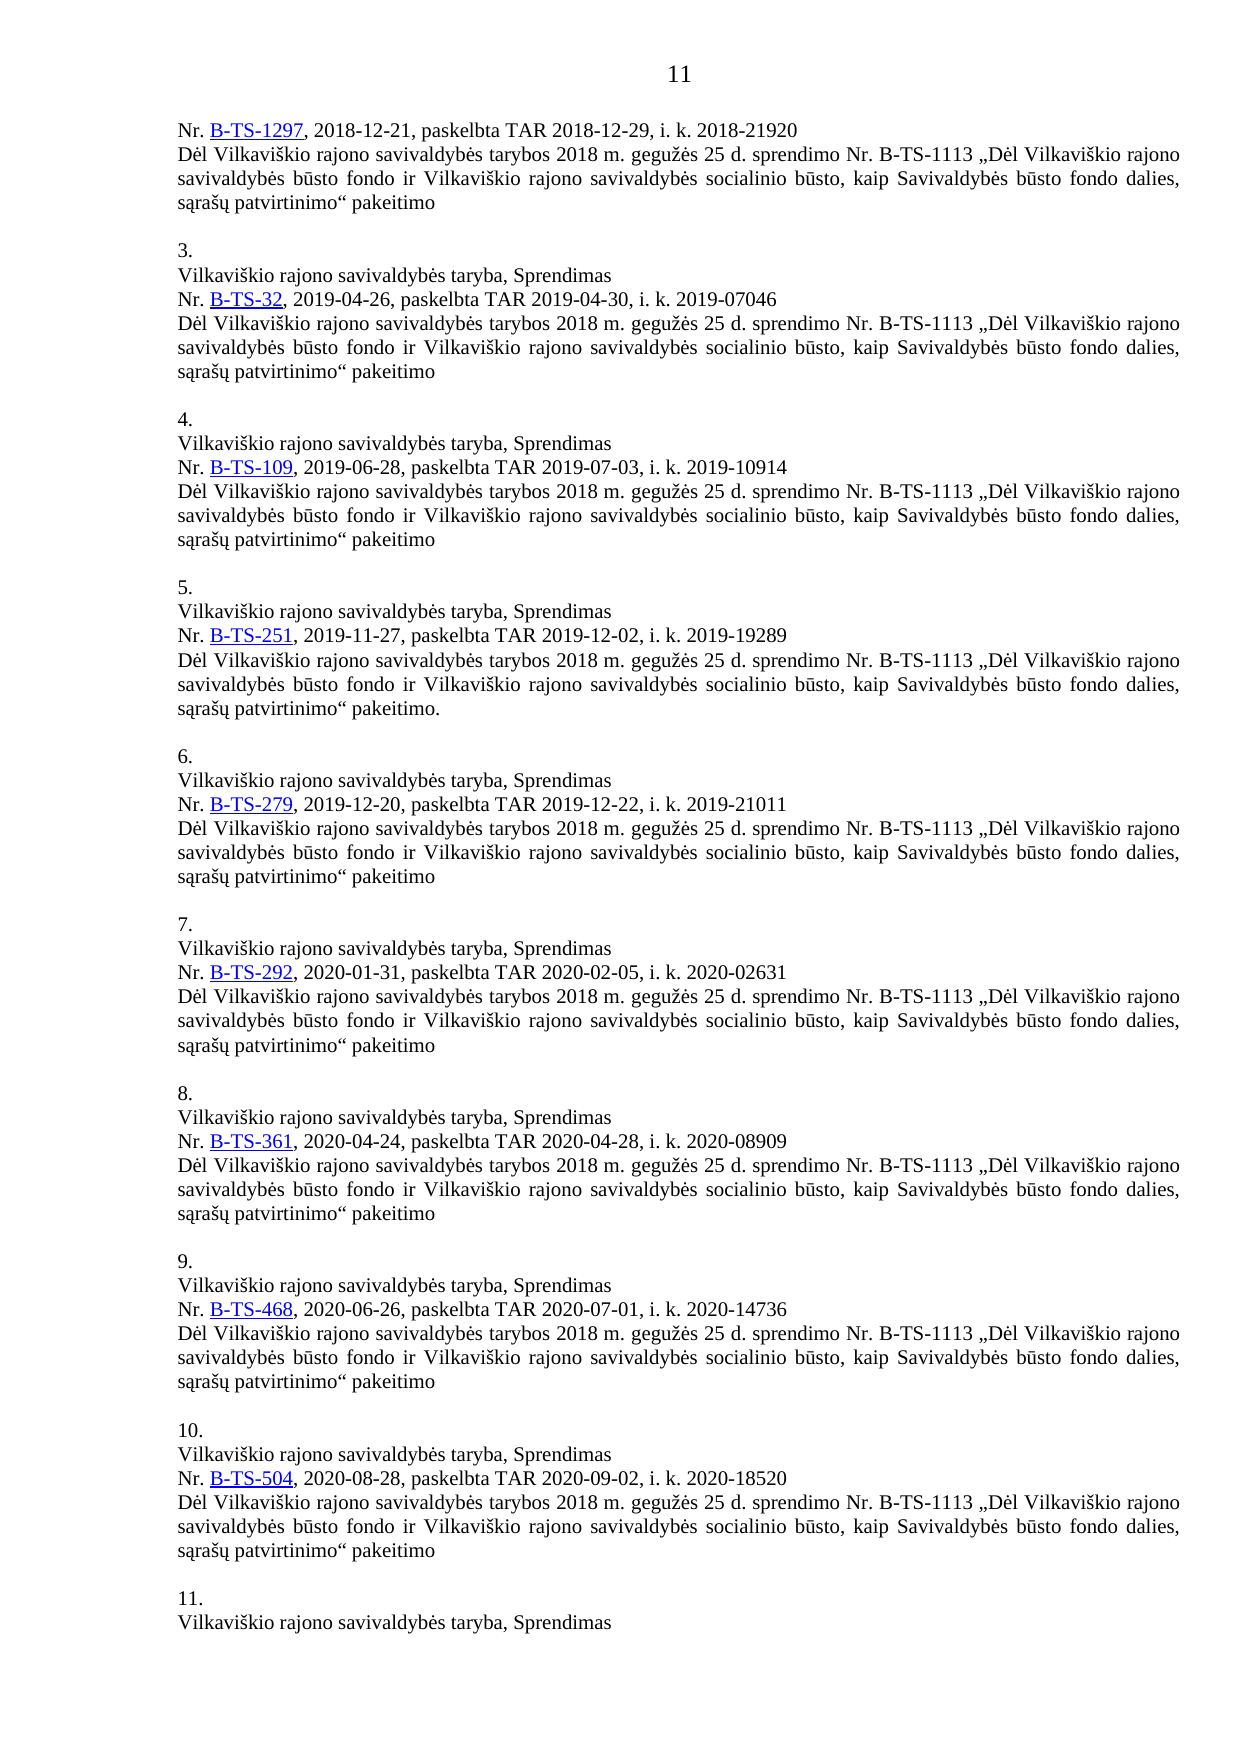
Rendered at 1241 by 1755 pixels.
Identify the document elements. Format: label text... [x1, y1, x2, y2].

text 4. [177, 407, 1181, 431]
text 10. [177, 1417, 1181, 1442]
text Nr. B-TS-468, 2020-06-26, paskelbta TAR 2020-07-01, i. k. 2020-14736 [177, 1297, 1181, 1321]
text Vilkaviškio rajono savivaldybės taryba, Sprendimas [177, 768, 1181, 792]
text Vilkaviškio rajono savivaldybės taryba, Sprendimas [177, 1442, 1181, 1466]
text Nr. B-TS-251, 2019-11-27, paskelbta TAR 2019-12-02, i. k. 2019-19289 [177, 623, 1181, 647]
text Vilkaviškio rajono savivaldybės taryba, Sprendimas [177, 1105, 1181, 1129]
text Vilkaviškio rajono savivaldybės taryba, Sprendimas [177, 1273, 1181, 1297]
text Nr. B-TS-361, 2020-04-24, paskelbta TAR 2020-04-28, i. k. 2020-08909 [177, 1129, 1181, 1153]
text Vilkaviškio rajono savivaldybės taryba, Sprendimas [177, 262, 1181, 287]
text Dėl Vilkaviškio rajono savivaldybės tarybos 2018 m. gegužės 25 d. sprendimo Nr. B-TS-1113 „Dėl Vilkaviškio rajono savivaldybės būsto fondo ir Vilkaviškio rajono savivaldybės socialinio būsto, kaip Savivaldybės būsto fondo dalies, sąrašų patvirtinimo“ pakeitimo [177, 984, 1181, 1057]
text Nr. B-TS-279, 2019-12-20, paskelbta TAR 2019-12-22, i. k. 2019-21011 [177, 792, 1181, 816]
text Vilkaviškio rajono savivaldybės taryba, Sprendimas [177, 599, 1181, 623]
text 9. [177, 1249, 1181, 1273]
text Nr. B-TS-109, 2019-06-28, paskelbta TAR 2019-07-03, i. k. 2019-10914 [177, 455, 1181, 479]
text Dėl Vilkaviškio rajono savivaldybės tarybos 2018 m. gegužės 25 d. sprendimo Nr. B-TS-1113 „Dėl Vilkaviškio rajono savivaldybės būsto fondo ir Vilkaviškio rajono savivaldybės socialinio būsto, kaip Savivaldybės būsto fondo dalies, sąrašų patvirtinimo“ pakeitimo [177, 479, 1181, 551]
text Vilkaviškio rajono savivaldybės taryba, Sprendimas [177, 936, 1181, 960]
text 8. [177, 1081, 1181, 1105]
text Vilkaviškio rajono savivaldybės taryba, Sprendimas [177, 431, 1181, 455]
text Dėl Vilkaviškio rajono savivaldybės tarybos 2018 m. gegužės 25 d. sprendimo Nr. B-TS-1113 „Dėl Vilkaviškio rajono savivaldybės būsto fondo ir Vilkaviškio rajono savivaldybės socialinio būsto, kaip Savivaldybės būsto fondo dalies, sąrašų patvirtinimo“ pakeitimo. [177, 647, 1181, 720]
text Dėl Vilkaviškio rajono savivaldybės tarybos 2018 m. gegužės 25 d. sprendimo Nr. B-TS-1113 „Dėl Vilkaviškio rajono savivaldybės būsto fondo ir Vilkaviškio rajono savivaldybės socialinio būsto, kaip Savivaldybės būsto fondo dalies, sąrašų patvirtinimo“ pakeitimo [177, 142, 1181, 214]
text Nr. B-TS-32, 2019-04-26, paskelbta TAR 2019-04-30, i. k. 2019-07046 [177, 287, 1181, 311]
text 7. [177, 912, 1181, 936]
text Dėl Vilkaviškio rajono savivaldybės tarybos 2018 m. gegužės 25 d. sprendimo Nr. B-TS-1113 „Dėl Vilkaviškio rajono savivaldybės būsto fondo ir Vilkaviškio rajono savivaldybės socialinio būsto, kaip Savivaldybės būsto fondo dalies, sąrašų patvirtinimo“ pakeitimo [177, 816, 1181, 888]
text 3. [177, 238, 1181, 262]
text Nr. B-TS-292, 2020-01-31, paskelbta TAR 2020-02-05, i. k. 2020-02631 [177, 960, 1181, 984]
text 6. [177, 744, 1181, 768]
text Dėl Vilkaviškio rajono savivaldybės tarybos 2018 m. gegužės 25 d. sprendimo Nr. B-TS-1113 „Dėl Vilkaviškio rajono savivaldybės būsto fondo ir Vilkaviškio rajono savivaldybės socialinio būsto, kaip Savivaldybės būsto fondo dalies, sąrašų patvirtinimo“ pakeitimo [177, 1321, 1181, 1393]
text Vilkaviškio rajono savivaldybės taryba, Sprendimas [177, 1610, 1181, 1634]
text Nr. B-TS-504, 2020-08-28, paskelbta TAR 2020-09-02, i. k. 2020-18520 [177, 1466, 1181, 1490]
text 5. [177, 575, 1181, 599]
text Dėl Vilkaviškio rajono savivaldybės tarybos 2018 m. gegužės 25 d. sprendimo Nr. B-TS-1113 „Dėl Vilkaviškio rajono savivaldybės būsto fondo ir Vilkaviškio rajono savivaldybės socialinio būsto, kaip Savivaldybės būsto fondo dalies, sąrašų patvirtinimo“ pakeitimo [177, 1153, 1181, 1225]
text 11. [177, 1586, 1181, 1610]
text Dėl Vilkaviškio rajono savivaldybės tarybos 2018 m. gegužės 25 d. sprendimo Nr. B-TS-1113 „Dėl Vilkaviškio rajono savivaldybės būsto fondo ir Vilkaviškio rajono savivaldybės socialinio būsto, kaip Savivaldybės būsto fondo dalies, sąrašų patvirtinimo“ pakeitimo [177, 311, 1181, 383]
text Nr. B-TS-1297, 2018-12-21, paskelbta TAR 2018-12-29, i. k. 2018-21920 [177, 118, 1181, 142]
text Dėl Vilkaviškio rajono savivaldybės tarybos 2018 m. gegužės 25 d. sprendimo Nr. B-TS-1113 „Dėl Vilkaviškio rajono savivaldybės būsto fondo ir Vilkaviškio rajono savivaldybės socialinio būsto, kaip Savivaldybės būsto fondo dalies, sąrašų patvirtinimo“ pakeitimo [177, 1490, 1181, 1562]
